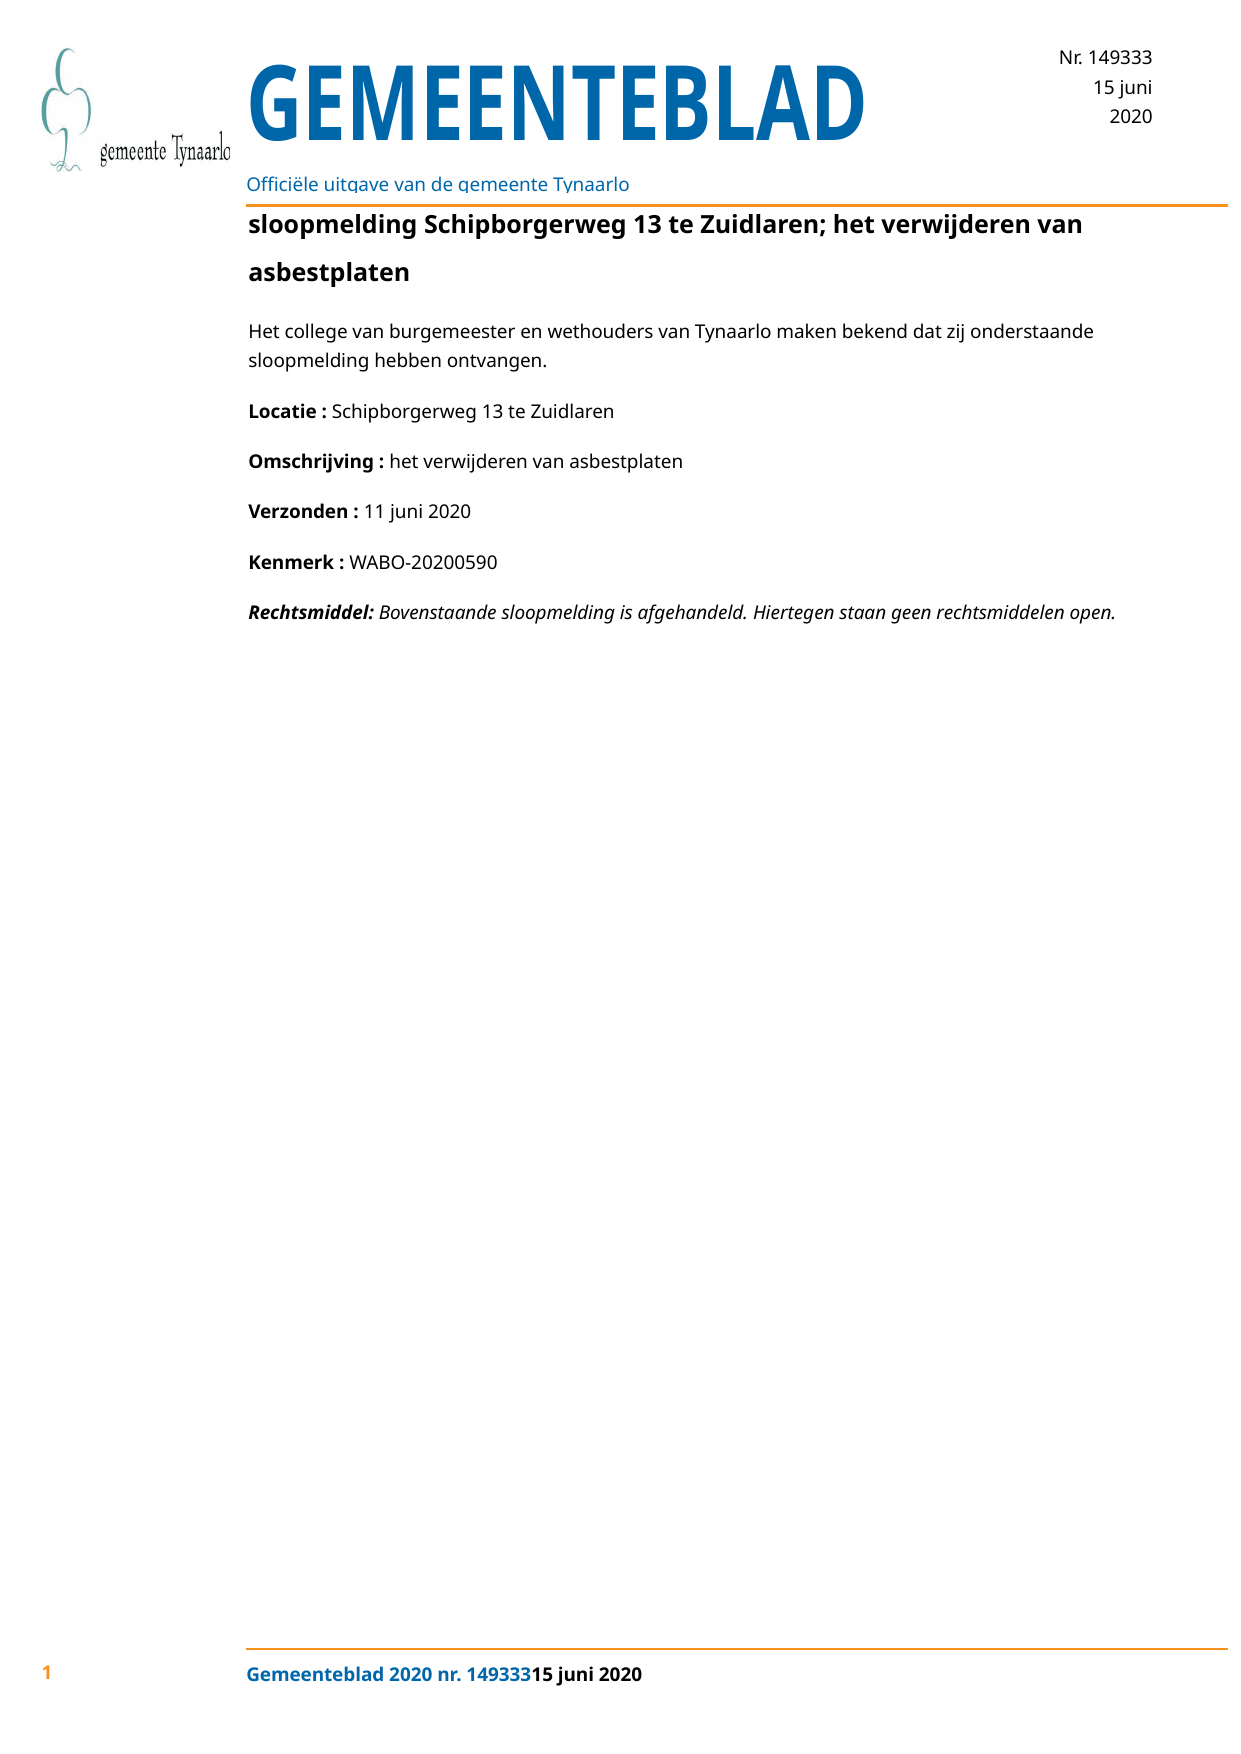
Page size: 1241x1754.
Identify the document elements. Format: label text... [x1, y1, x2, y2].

text Het college van burgemeester en wethouders van Tynaarlo maken bekend dat zij onderstaande sloopmelding hebben ontvangen. [248, 318, 1152, 373]
text Rechtsmiddel: Bovenstaande sloopmelding is afgehandeld. Hiertegen staan geen rechtsmiddelen open. [248, 599, 1152, 625]
text sloopmelding Schipborgerweg 13 te Zuidlaren; het verwijderen van asbestplaten [248, 207, 1152, 288]
picture [41, 47, 231, 172]
text Verzonden : 11 juni 2020 [248, 499, 1152, 524]
text Locatie : Schipborgerweg 13 te Zuidlaren [248, 398, 1152, 424]
text Omschrijving : het verwijderen van asbestplaten [248, 448, 1152, 474]
text Kenmerk : WABO-20200590 [248, 549, 1152, 575]
